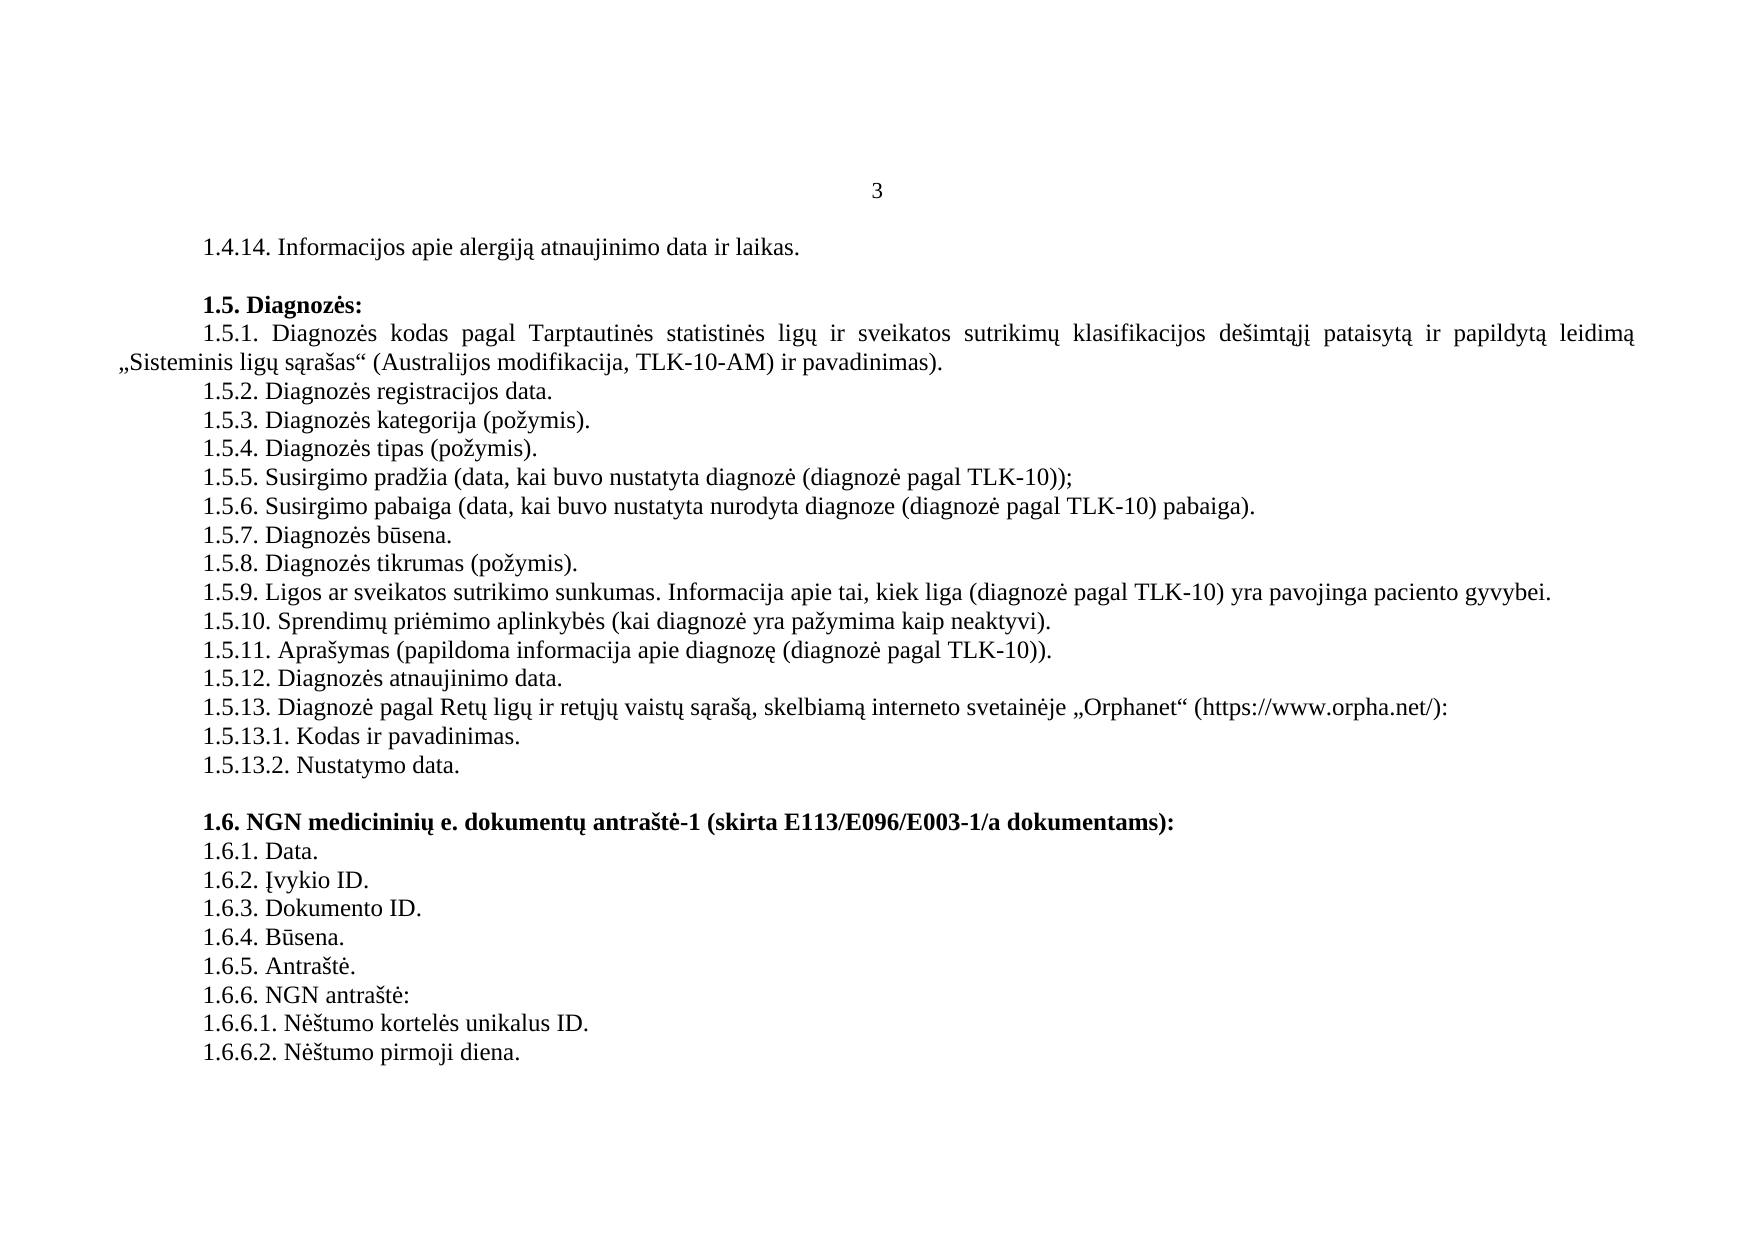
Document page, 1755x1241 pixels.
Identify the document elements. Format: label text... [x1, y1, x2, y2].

text 1.5.13.2. Nustatymo data. [118, 750, 1636, 778]
text 1.5.9. Ligos ar sveikatos sutrikimo sunkumas. Informacija apie tai, kiek liga (diagnozė pagal TLK-10) yra pavojinga paciento gyvybei. [118, 577, 1636, 606]
text 1.5.1. Diagnozės kodas pagal Tarptautinės statistinės ligų ir sveikatos sutrikimų klasifikacijos dešimtąjį pataisytą ir papildytą leidimą „Sisteminis ligų sąrašas“ (Australijos modifikacija, TLK-10-AM) ir pavadinimas). [118, 318, 1636, 376]
text 1.5.7. Diagnozės būsena. [118, 520, 1636, 548]
text 1.6.5. Antraštė. [118, 951, 1636, 980]
text 1.5.8. Diagnozės tikrumas (požymis). [118, 548, 1636, 577]
text 1.5.5. Susirgimo pradžia (data, kai buvo nustatyta diagnozė (diagnozė pagal TLK-10)); [118, 462, 1636, 491]
text 1.6.6. NGN antraštė: [118, 980, 1636, 1008]
text 1.6.3. Dokumento ID. [118, 893, 1636, 922]
text 1.6.6.2. Nėštumo pirmoji diena. [118, 1037, 1636, 1066]
text 1.5.11. Aprašymas (papildoma informacija apie diagnozę (diagnozė pagal TLK-10)). [118, 635, 1636, 663]
text 1.6. NGN medicininių e. dokumentų antraštė-1 (skirta E113/E096/E003-1/a dokumentams): [118, 807, 1636, 836]
text 1.6.4. Būsena. [118, 922, 1636, 951]
text 1.4.14. Informacijos apie alergiją atnaujinimo data ir laikas. [118, 232, 1636, 261]
text 1.6.6.1. Nėštumo kortelės unikalus ID. [118, 1008, 1636, 1037]
text 1.6.2. Įvykio ID. [118, 865, 1636, 893]
text 1.5.10. Sprendimų priėmimo aplinkybės (kai diagnozė yra pažymima kaip neaktyvi). [118, 606, 1636, 635]
text 1.5.13. Diagnozė pagal Retų ligų ir retųjų vaistų sąrašą, skelbiamą interneto svetainėje „Orphanet“ (https://www.orpha.net/): [118, 692, 1636, 721]
text 1.5.12. Diagnozės atnaujinimo data. [118, 663, 1636, 692]
text 1.5.2. Diagnozės registracijos data. [118, 376, 1636, 405]
text 1.5.3. Diagnozės kategorija (požymis). [118, 405, 1636, 433]
text 1.6.1. Data. [118, 836, 1636, 865]
text 1.5. Diagnozės: [118, 290, 1636, 318]
text 1.5.4. Diagnozės tipas (požymis). [118, 433, 1636, 462]
text 1.5.6. Susirgimo pabaiga (data, kai buvo nustatyta nurodyta diagnoze (diagnozė pagal TLK-10) pabaiga). [118, 491, 1636, 520]
text 1.5.13.1. Kodas ir pavadinimas. [118, 721, 1636, 750]
